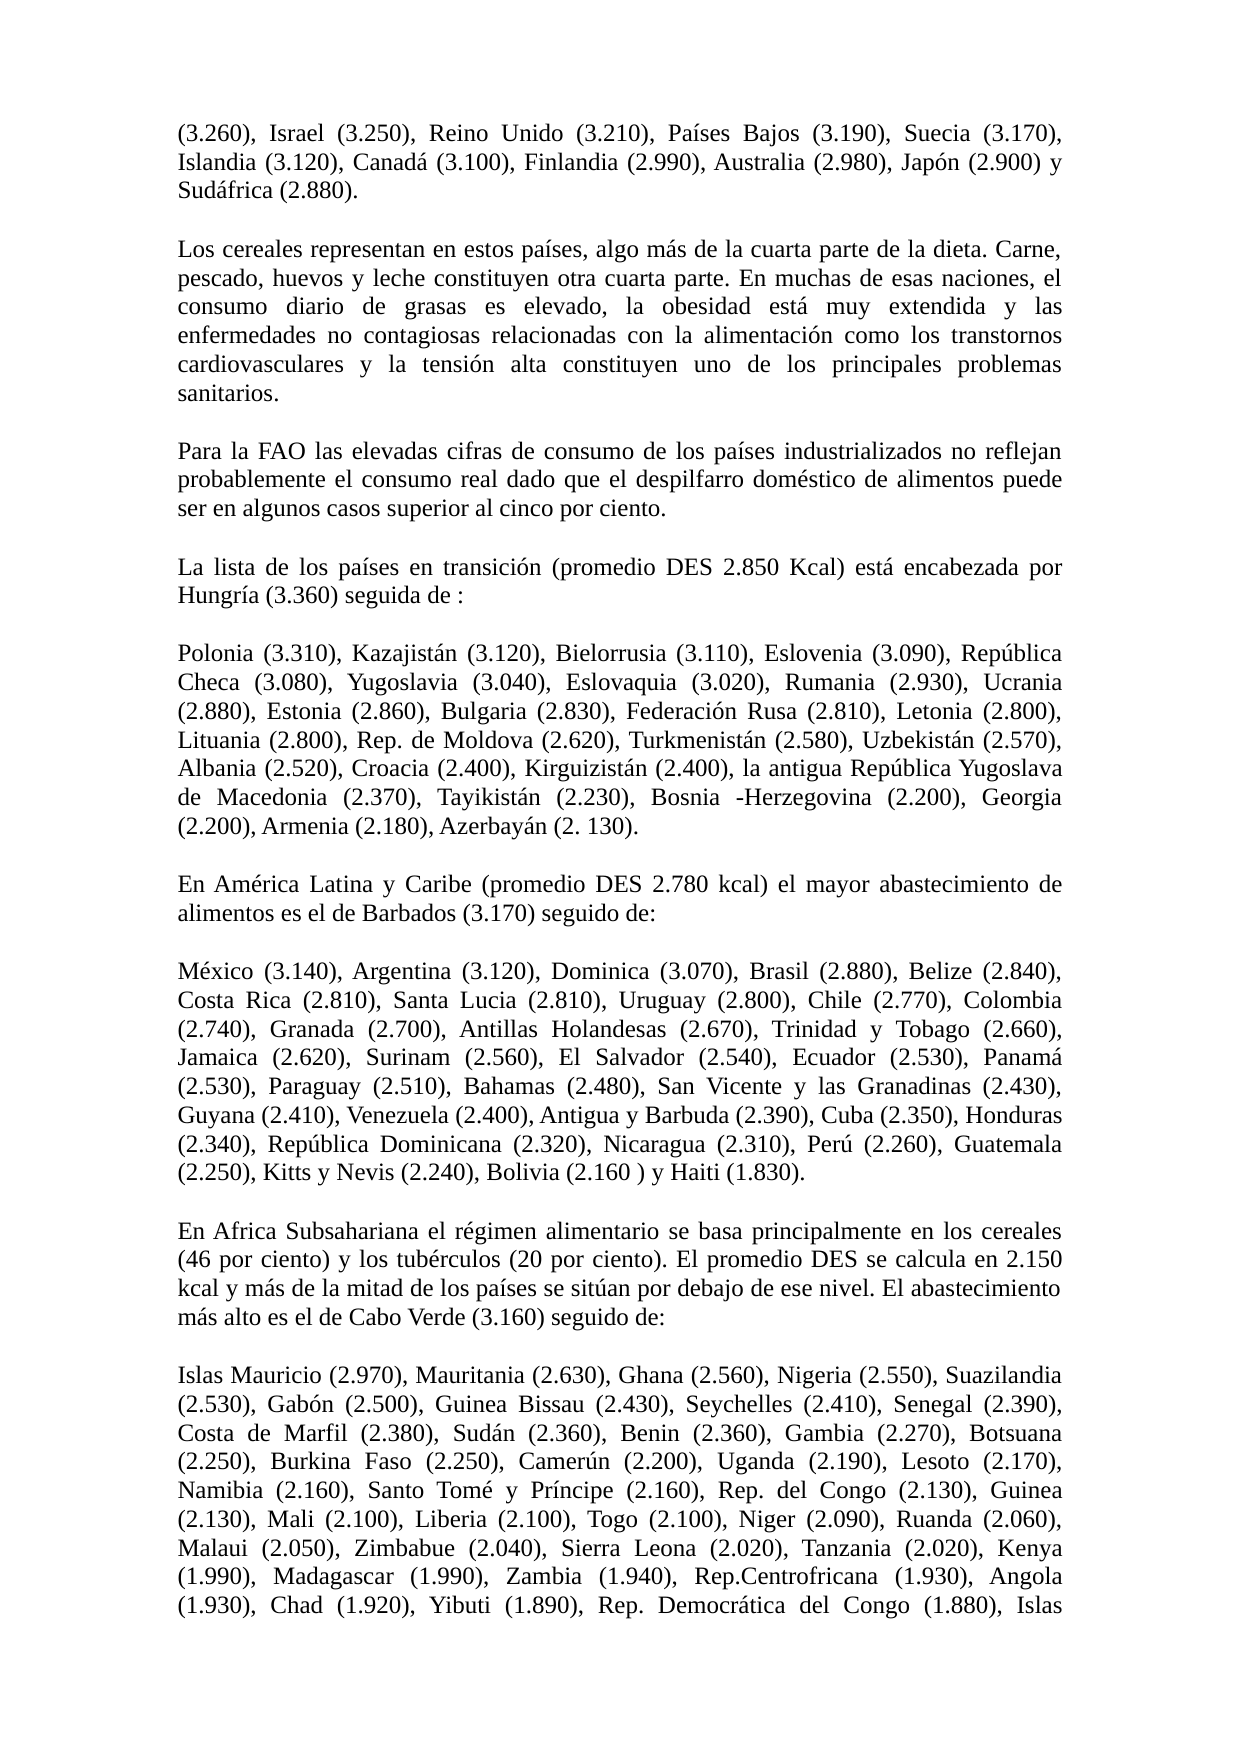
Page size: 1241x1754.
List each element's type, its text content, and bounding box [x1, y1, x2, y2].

text Los cereales representan en estos países, algo más de la cuarta parte de la dieta. Carne, pescado, huevos y leche constituyen otra cuarta parte. En muchas de esas naciones, el consumo diario de grasas es elevado, la obesidad está muy extendida y las enfermedades no contagiosas relacionadas con la alimentación como los transtornos cardiovasculares y la tensión alta constituyen uno de los principales problemas sanitarios. [177, 234, 1063, 406]
text México (3.140), Argentina (3.120), Dominica (3.070), Brasil (2.880), Belize (2.840), Costa Rica (2.810), Santa Lucia (2.810), Uruguay (2.800), Chile (2.770), Colombia (2.740), Granada (2.700), Antillas Holandesas (2.670), Trinidad y Tobago (2.660), Jamaica (2.620), Surinam (2.560), El Salvador (2.540), Ecuador (2.530), Panamá (2.530), Paraguay (2.510), Bahamas (2.480), San Vicente y las Granadinas (2.430), Guyana (2.410), Venezuela (2.400), Antigua y Barbuda (2.390), Cuba (2.350), Honduras (2.340), República Dominicana (2.320), Nicaragua (2.310), Perú (2.260), Guatemala (2.250), Kitts y Nevis (2.240), Bolivia (2.160 ) y Haiti (1.830). [177, 956, 1063, 1186]
text Polonia (3.310), Kazajistán (3.120), Bielorrusia (3.110), Eslovenia (3.090), República Checa (3.080), Yugoslavia (3.040), Eslovaquia (3.020), Rumania (2.930), Ucrania (2.880), Estonia (2.860), Bulgaria (2.830), Federación Rusa (2.810), Letonia (2.800), Lituania (2.800), Rep. de Moldova (2.620), Turkmenistán (2.580), Uzbekistán (2.570), Albania (2.520), Croacia (2.400), Kirguizistán (2.400), la antigua República Yugoslava de Macedonia (2.370), Tayikistán (2.230), Bosnia -Herzegovina (2.200), Georgia (2.200), Armenia (2.180), Azerbayán (2. 130). [177, 638, 1063, 840]
text (3.260), Israel (3.250), Reino Unido (3.210), Países Bajos (3.190), Suecia (3.170), Islandia (3.120), Canadá (3.100), Finlandia (2.990), Australia (2.980), Japón (2.900) y Sudáfrica (2.880). [177, 118, 1063, 204]
text Islas Mauricio (2.970), Mauritania (2.630), Ghana (2.560), Nigeria (2.550), Suazilandia (2.530), Gabón (2.500), Guinea Bissau (2.430), Seychelles (2.410), Senegal (2.390), Costa de Marfil (2.380), Sudán (2.360), Benin (2.360), Gambia (2.270), Botsuana (2.250), Burkina Faso (2.250), Camerún (2.200), Uganda (2.190), Lesoto (2.170), Namibia (2.160), Santo Tomé y Príncipe (2.160), Rep. del Congo (2.130), Guinea (2.130), Mali (2.100), Liberia (2.100), Togo (2.100), Niger (2.090), Ruanda (2.060), Malaui (2.050), Zimbabue (2.040), Sierra Leona (2.020), Tanzania (2.020), Kenya (1.990), Madagascar (1.990), Zambia (1.940), Rep.Centrofricana (1.930), Angola (1.930), Chad (1.920), Yibuti (1.890), Rep. Democrática del Congo (1.880), Islas [177, 1360, 1063, 1619]
text Para la FAO las elevadas cifras de consumo de los países industrializados no reflejan probablemente el consumo real dado que el despilfarro doméstico de alimentos puede ser en algunos casos superior al cinco por ciento. [177, 436, 1063, 522]
text En Africa Subsahariana el régimen alimentario se basa principalmente en los cereales (46 por ciento) y los tubérculos (20 por ciento). El promedio DES se calcula en 2.150 kcal y más de la mitad de los países se sitúan por debajo de ese nivel. El abastecimiento más alto es el de Cabo Verde (3.160) seguido de: [177, 1216, 1063, 1331]
text En América Latina y Caribe (promedio DES 2.780 kcal) el mayor abastecimiento de alimentos es el de Barbados (3.170) seguido de: [177, 869, 1063, 927]
text La lista de los países en transición (promedio DES 2.850 Kcal) está encabezada por Hungría (3.360) seguida de : [177, 552, 1063, 609]
